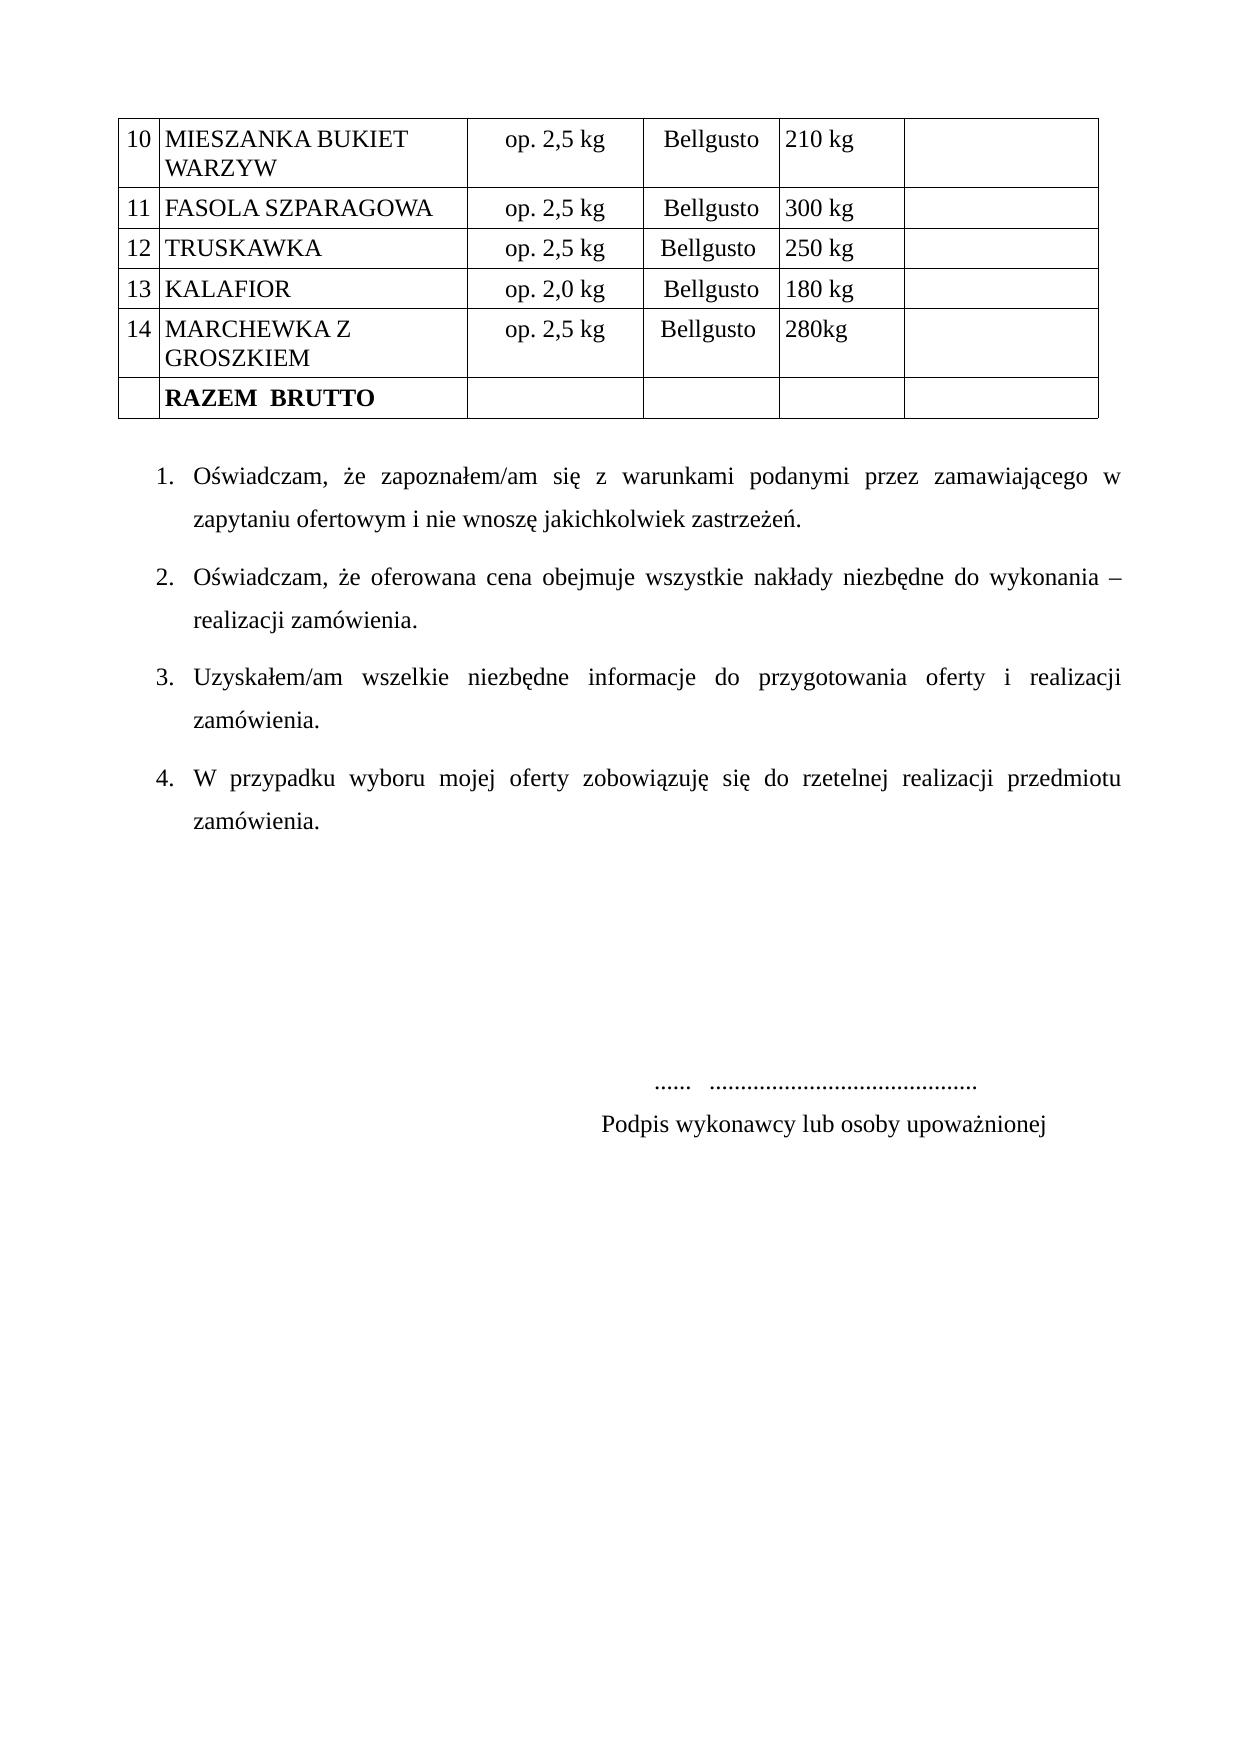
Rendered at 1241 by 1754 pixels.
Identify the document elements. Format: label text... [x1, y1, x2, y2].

table_cell [644, 378, 779, 417]
table_cell KALAFIOR [160, 269, 467, 308]
table_cell 250 kg [780, 229, 904, 268]
text ...... ........................................... [118, 1066, 1122, 1094]
table_cell [905, 229, 1098, 268]
table_cell 280kg [780, 309, 904, 377]
table_cell 14 [119, 309, 159, 377]
table_cell op. 2,5 kg [468, 188, 643, 227]
table_cell op. 2,5 kg [468, 119, 643, 187]
table_cell [905, 269, 1098, 308]
table_cell op. 2,5 kg [468, 309, 643, 377]
table_cell Bellgusto [644, 119, 779, 187]
table_cell Bellgusto [644, 269, 779, 308]
list Oświadczam, że zapoznałem/am się z warunkami podanymi przez zamawiającego w zapytaniu ofertowym i nie wnoszę jakichkolwiek zastrzeżeń. [156, 461, 1122, 533]
table_cell 12 [119, 229, 159, 268]
table_cell 11 [119, 188, 159, 227]
table_cell 10 [119, 119, 159, 187]
table_cell Bellgusto [644, 188, 779, 227]
table_cell [905, 188, 1098, 227]
table_cell 300 kg [780, 188, 904, 227]
table_cell FASOLA SZPARAGOWA [160, 188, 467, 227]
list Oświadczam, że oferowana cena obejmuje wszystkie nakłady niezbędne do wykonania – realizacji zamówienia. [156, 562, 1122, 633]
table_cell Bellgusto [644, 309, 779, 377]
table_cell 180 kg [780, 269, 904, 308]
table_cell [905, 119, 1098, 187]
list Uzyskałem/am wszelkie niezbędne informacje do przygotowania oferty i realizacji zamówienia. [156, 662, 1122, 734]
table_cell Bellgusto [644, 229, 779, 268]
table_cell op. 2,0 kg [468, 269, 643, 308]
list W przypadku wyboru mojej oferty zobowiązuję się do rzetelnej realizacji przedmiotu zamówienia. [156, 763, 1122, 835]
table_cell op. 2,5 kg [468, 229, 643, 268]
table_cell 210 kg [780, 119, 904, 187]
text Podpis wykonawcy lub osoby upoważnionej [118, 1109, 1122, 1138]
table_cell MIESZANKA BUKIET WARZYW [160, 119, 467, 187]
table_cell [119, 378, 159, 417]
table_cell MARCHEWKA Z GROSZKIEM [160, 309, 467, 377]
table_cell [468, 378, 643, 417]
table_cell [905, 309, 1098, 377]
table_cell [905, 378, 1098, 417]
table_cell RAZEM BRUTTO [160, 378, 467, 417]
table_cell [780, 378, 904, 417]
table_cell TRUSKAWKA [160, 229, 467, 268]
table_cell 13 [119, 269, 159, 308]
